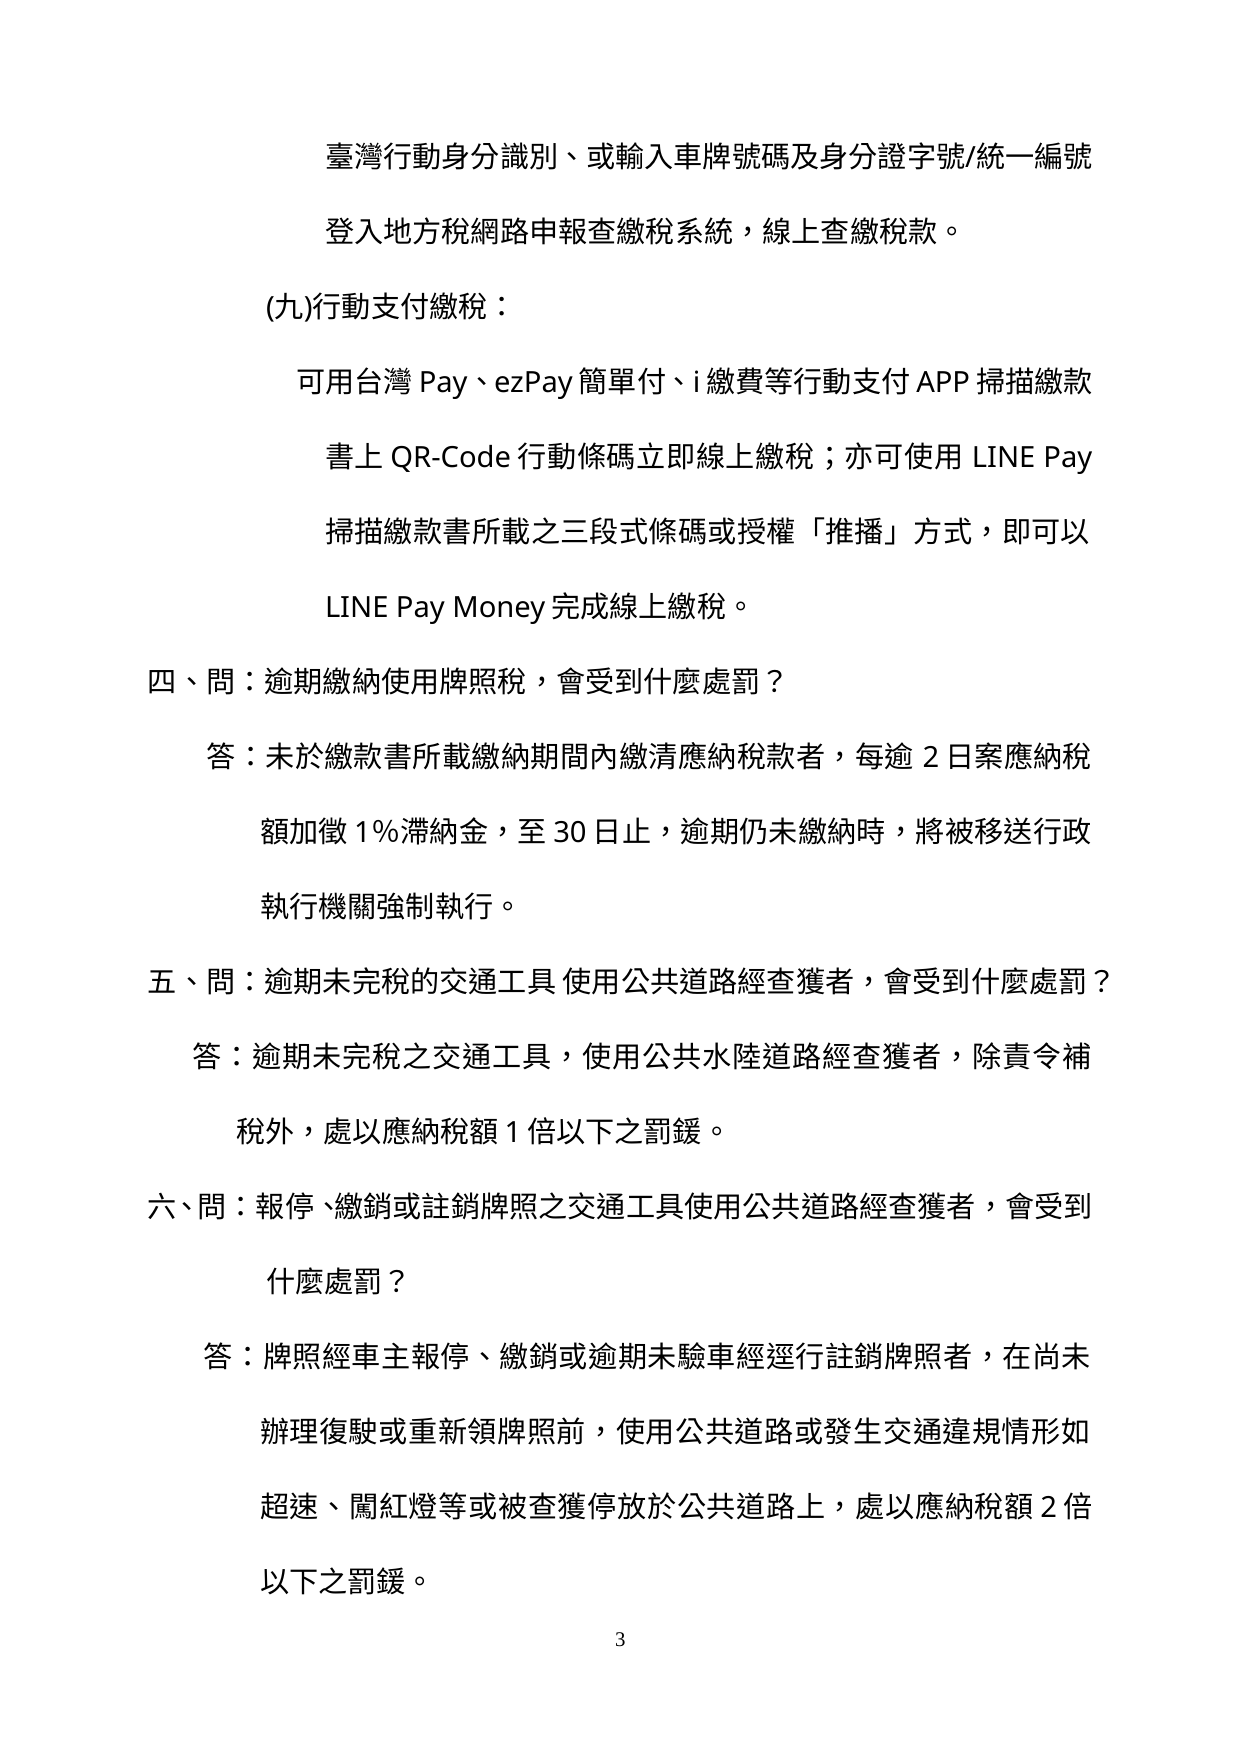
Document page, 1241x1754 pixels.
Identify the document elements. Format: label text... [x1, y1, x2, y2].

text 可用台灣Pay、ezPay簡單付、i繳費等行動支付APP掃描繳款書上QR-Code行動條碼立即線上繳稅；亦可使用LINE Pay 掃描繳款書所載之三段式條碼或授權「推播」方式，即可以LINE Pay Money完成線上繳稅。 [266, 342, 1092, 642]
text (九)行動支付繳稅： [266, 267, 1092, 342]
text 答：未於繳款書所載繳納期間內繳清應納稅款者，每逾2日案應納稅額加徵1％滯納金，至30日止，逾期仍未繳納時，將被移送行政執行機關強制執行。 [207, 717, 1092, 942]
text 六、問：報停、繳銷或註銷牌照之交通工具使用公共道路經查獲者，會受到什麼處罰？ [148, 1167, 1092, 1317]
text 四、問：逾期繳納使用牌照稅，會受到什麼處罰？ [148, 642, 1092, 717]
text 臺灣行動身分識別、或輸入車牌號碼及身分證字號/統一編號登入地方稅網路申報查繳稅系統，線上查繳稅款。 [266, 117, 1092, 267]
text 五、問：逾期未完稅的交通工具 使用公共道路經查獲者，會受到什麼處罰？ [148, 942, 1092, 1017]
text 答：逾期未完稅之交通工具，使用公共水陸道路經查獲者，除責令補稅外，處以應納稅額1倍以下之罰鍰。 [192, 1017, 1092, 1167]
text 答：牌照經車主報停、繳銷或逾期未驗車經逕行註銷牌照者，在尚未辦理復駛或重新領牌照前，使用公共道路或發生交通違規情形如超速、闖紅燈等或被查獲停放於公共道路上，處以應納稅額2倍以下之罰鍰。 [204, 1317, 1092, 1617]
